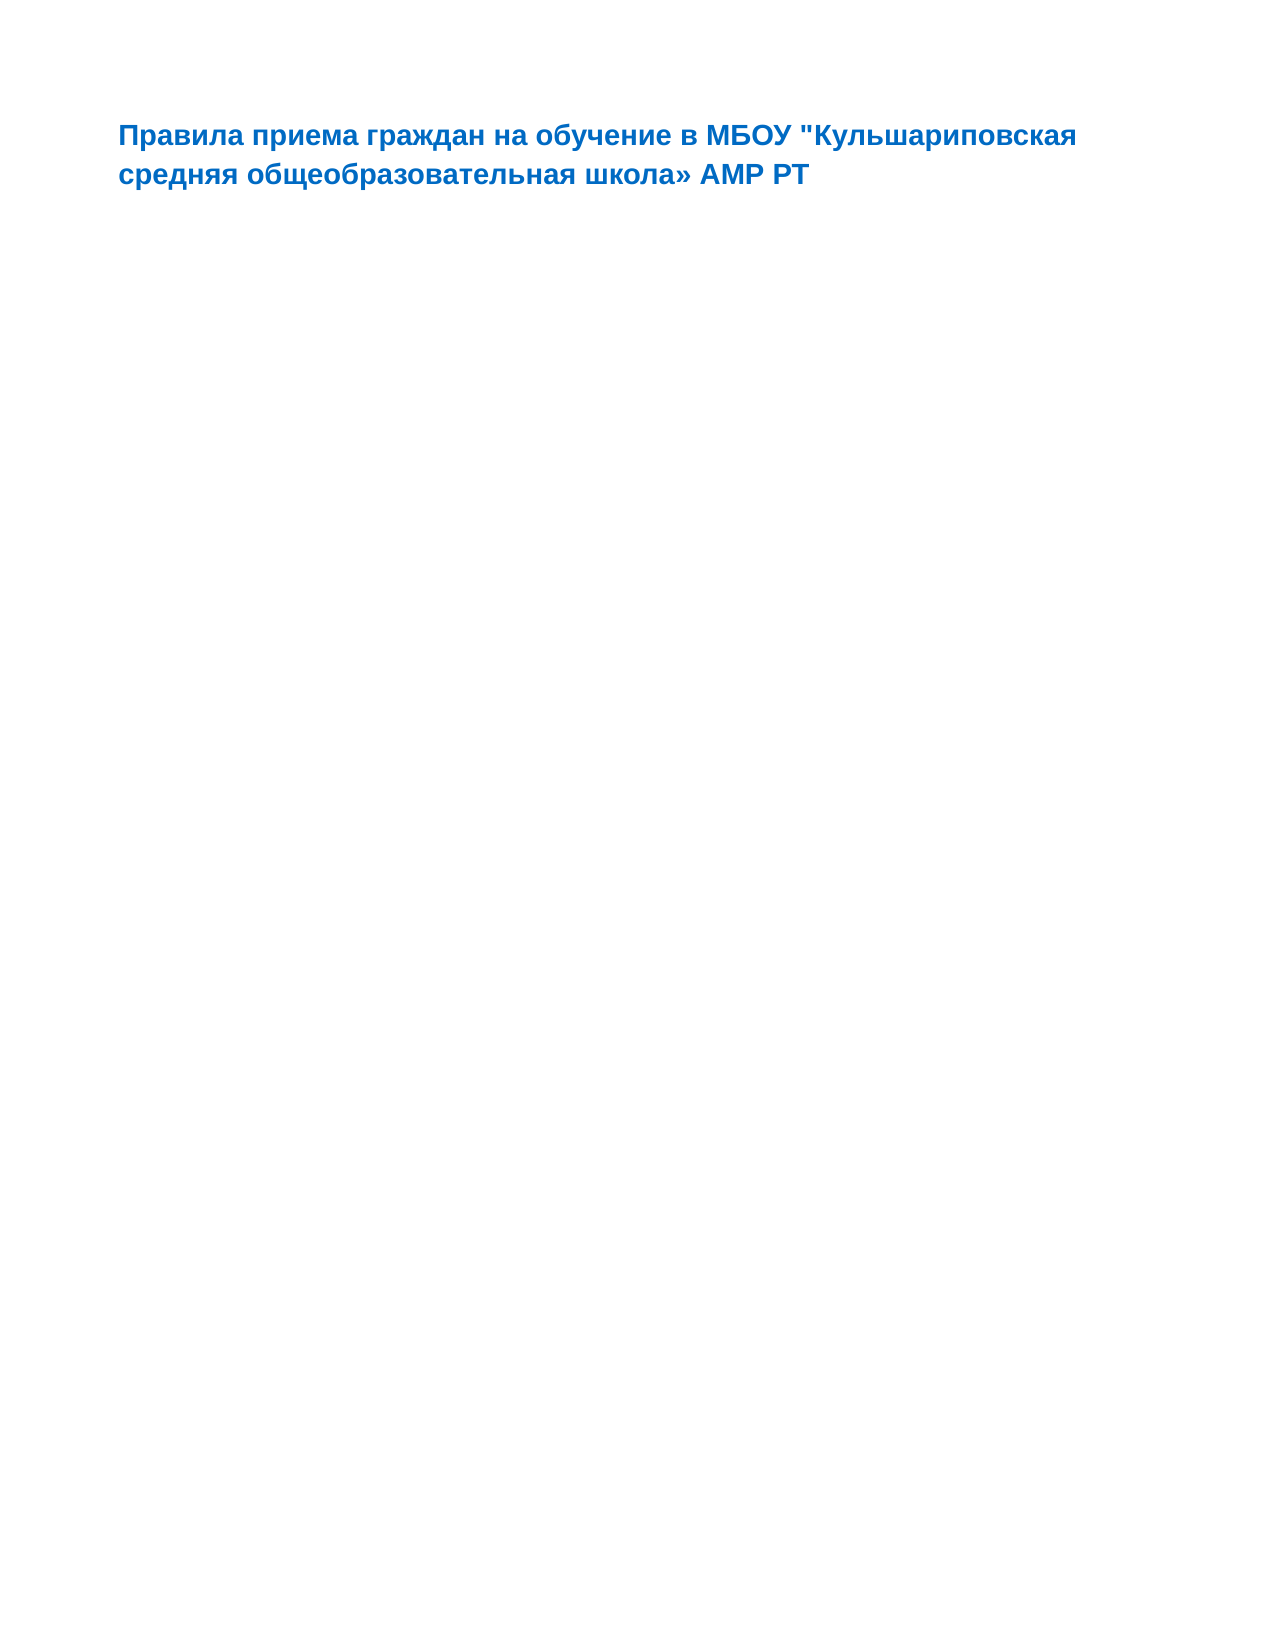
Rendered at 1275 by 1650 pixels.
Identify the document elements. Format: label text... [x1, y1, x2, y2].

text Правила приема граждан на обучение в МБОУ "Кульшариповская средняя общеобразовательная школа» АМР РТ [118, 118, 1157, 190]
